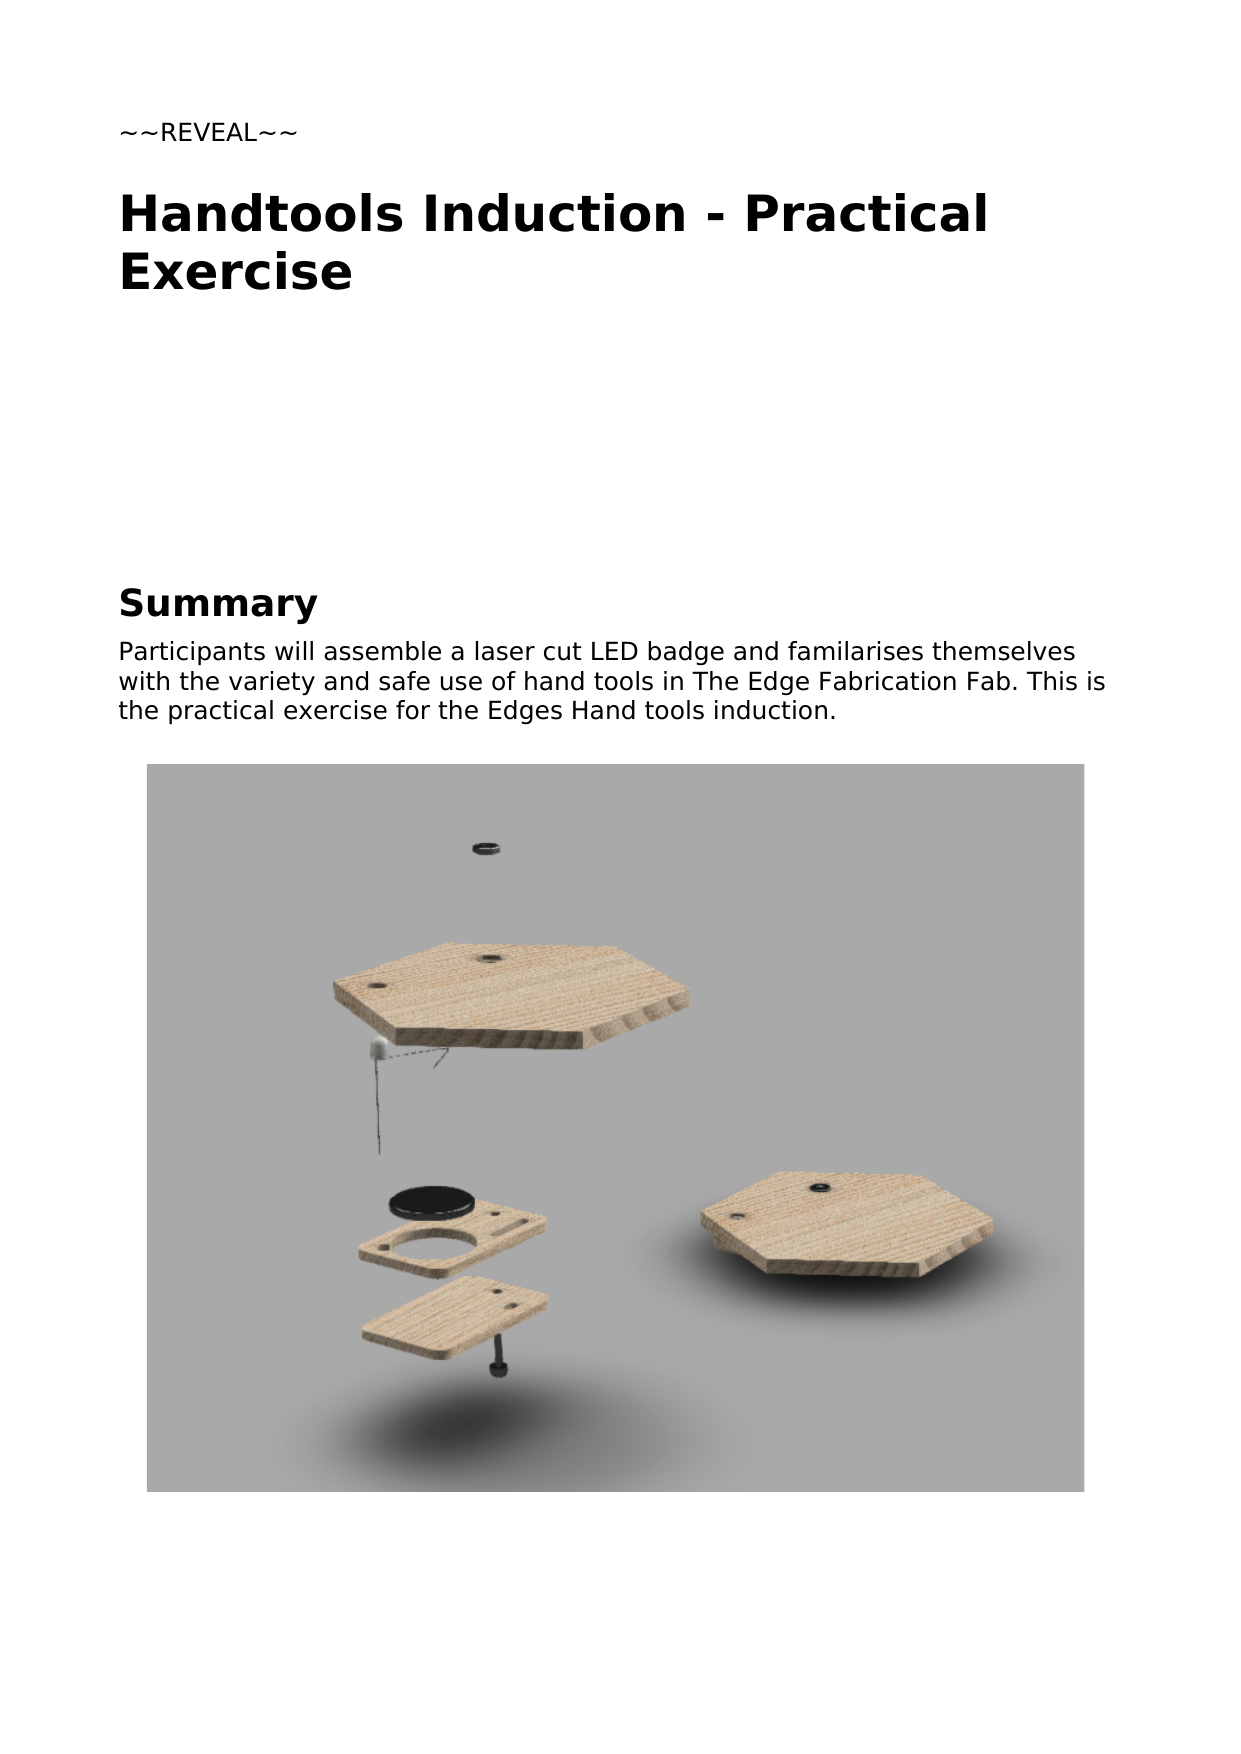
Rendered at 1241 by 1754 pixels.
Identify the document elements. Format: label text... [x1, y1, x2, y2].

table_header [118, 746, 1113, 1556]
text ~~REVEAL~~ [118, 118, 1122, 147]
subtitle Summary [118, 581, 1122, 625]
subtitle Handtools Induction - Practical Exercise [118, 185, 1122, 301]
table_header [118, 394, 1113, 494]
text Participants will assemble a laser cut LED badge and familarises themselves with the variety and safe use of hand tools in The Edge Fabrication Fab. This is the practical exercise for the Edges Hand tools induction. [118, 638, 1122, 725]
picture [146, 764, 1085, 1492]
